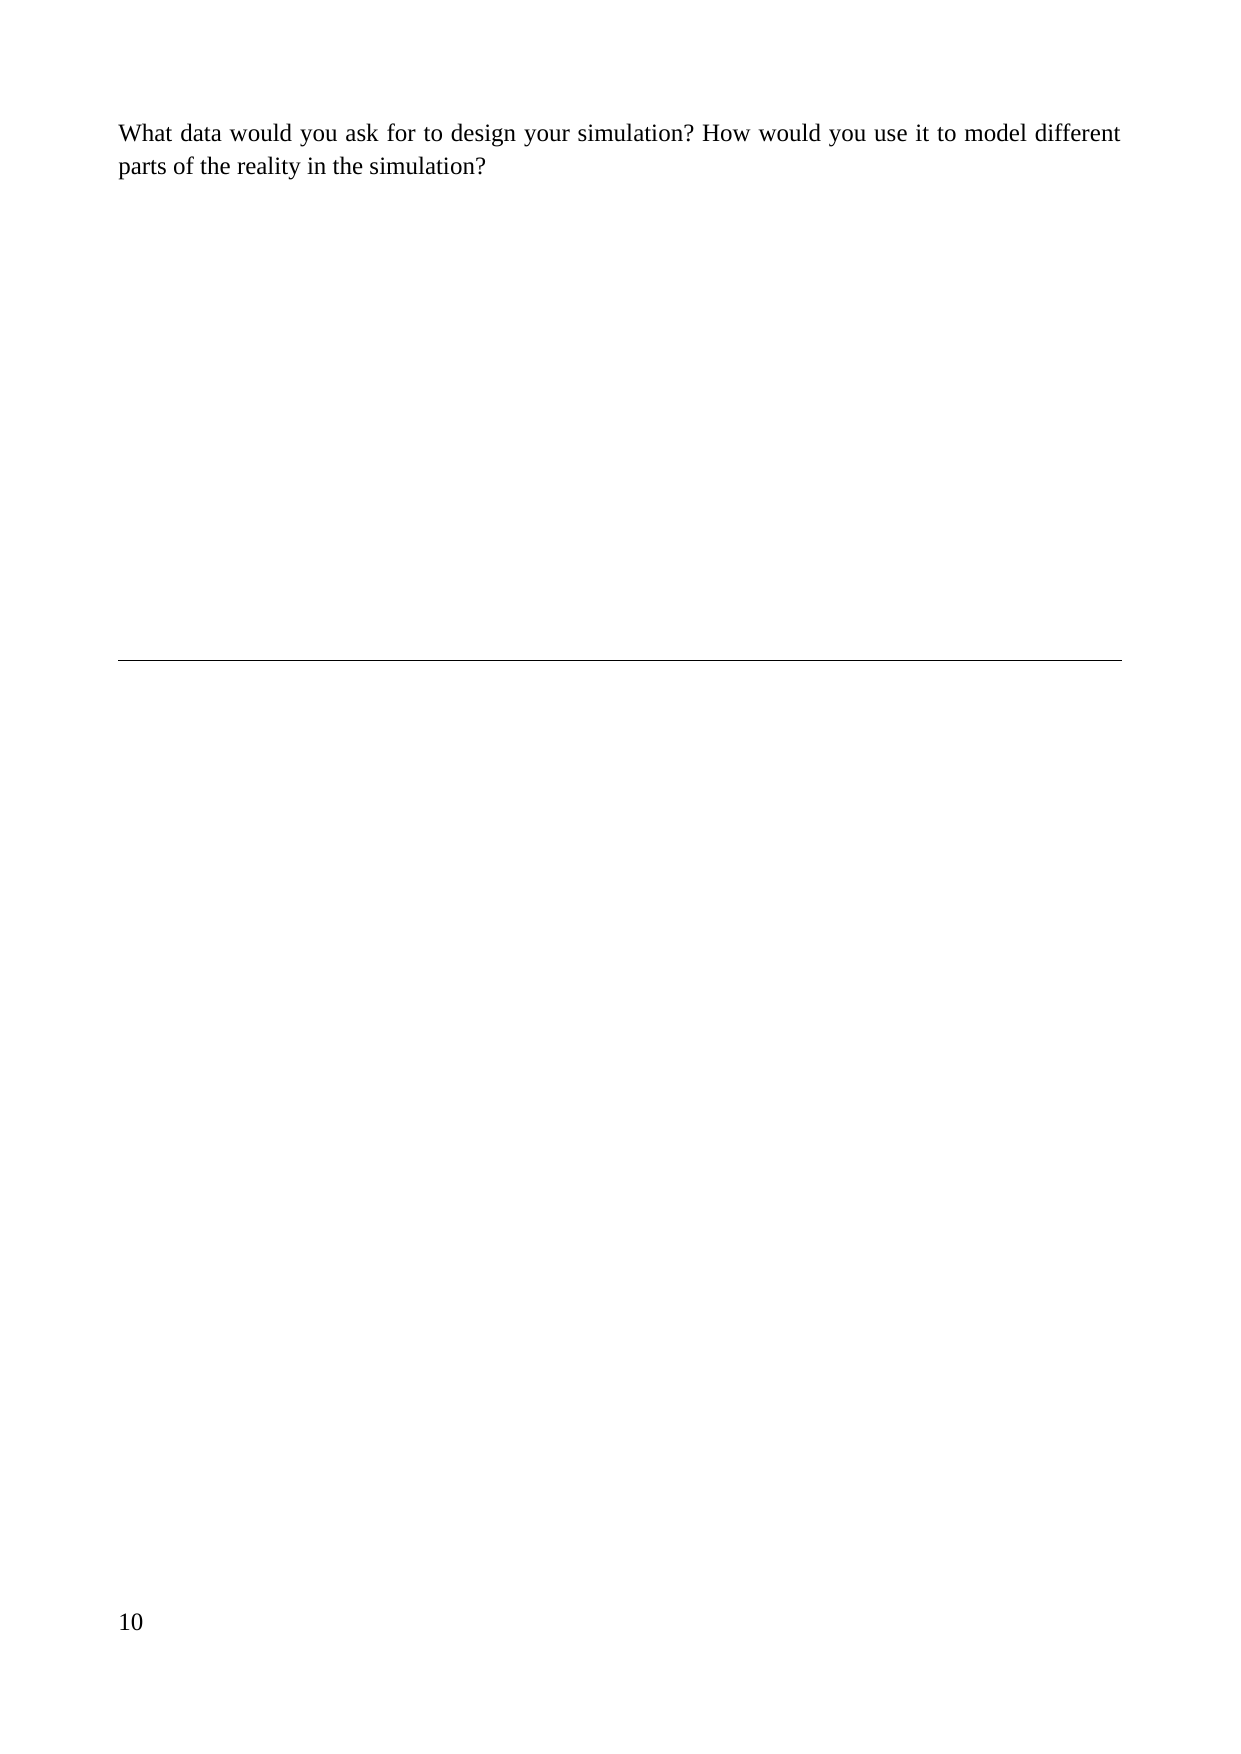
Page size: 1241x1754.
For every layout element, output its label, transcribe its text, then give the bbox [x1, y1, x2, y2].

text What data would you ask for to design your simulation? How would you use it to model different parts of the reality in the simulation? [118, 118, 1122, 180]
